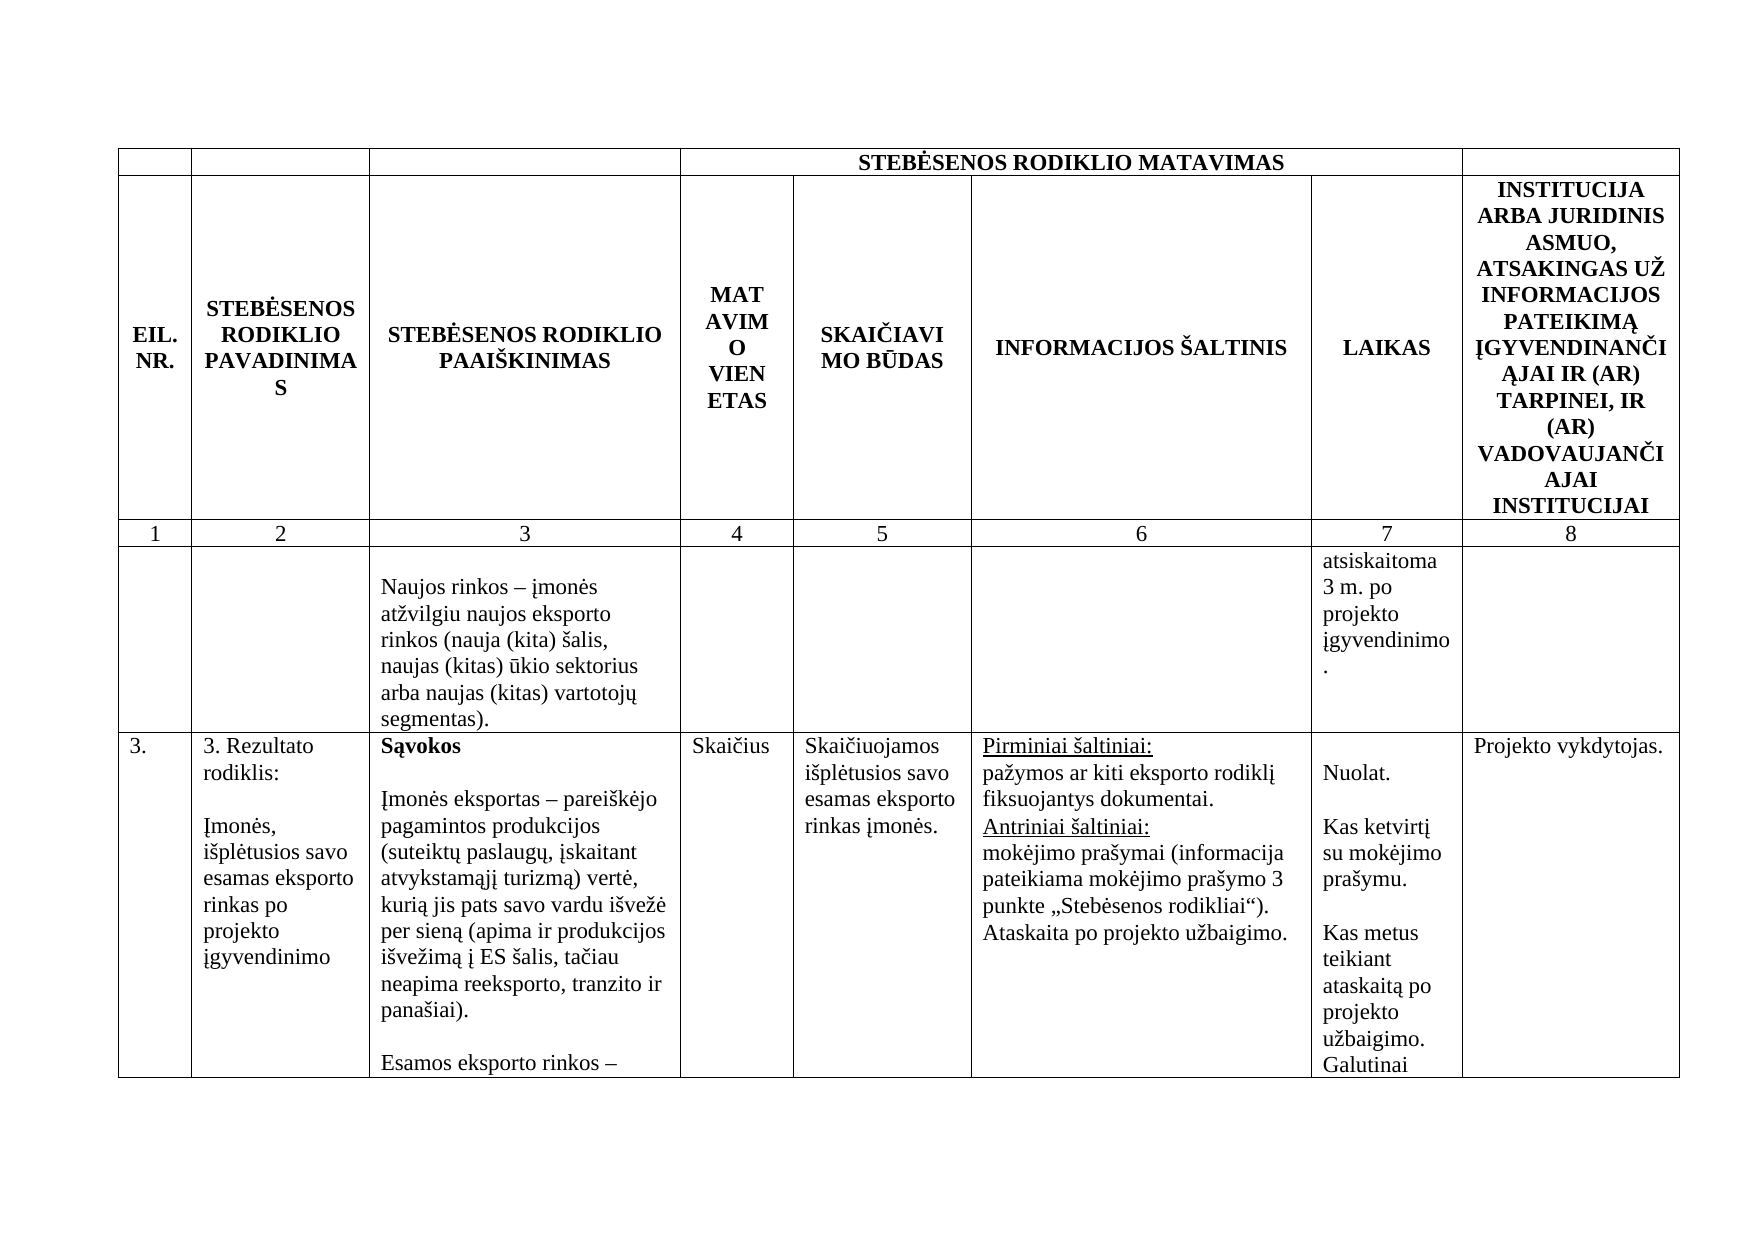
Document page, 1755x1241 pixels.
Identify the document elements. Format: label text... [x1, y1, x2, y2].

table_cell 7 [1312, 520, 1462, 546]
table_cell Nuolat. [1312, 733, 1462, 812]
table_cell [794, 547, 971, 732]
table_cell EIL. NR. [119, 176, 191, 519]
table_header [119, 149, 191, 175]
table_cell 2 [192, 520, 369, 546]
table_cell Pirminiai šaltiniai: pažymos ar kiti eksporto rodiklį fiksuojantys dokumentai. [972, 733, 1311, 812]
table_cell 3. Rezultato rodiklis: Įmonės, išplėtusios savo esamas eksporto rinkas po projekto įgyvendinimo [192, 733, 369, 1077]
table_header [1463, 149, 1679, 175]
table_cell Sąvokos Įmonės eksportas – pareiškėjo pagamintos produkcijos (suteiktų paslaugų, įskaitant atvykstamąjį turizmą) vertė, kurią jis pats savo vardu išvežė per sieną (apima ir produkcijos išvežimą į ES šalis, tačiau neapima reeksporto, tranzito ir panašiai). Esamos eksporto rinkos – [370, 733, 680, 1077]
table_cell Antriniai šaltiniai: mokėjimo prašymai (informacija pateikiama mokėjimo prašymo 3 punkte „Stebėsenos rodikliai“). [972, 812, 1311, 918]
table_cell 1 [119, 520, 191, 546]
table_cell INFORMACIJOS ŠALTINIS [972, 176, 1311, 519]
table_cell 8 [1463, 520, 1679, 546]
table_cell [192, 547, 369, 732]
table_header [192, 149, 369, 175]
table_cell LAIKAS [1312, 176, 1462, 519]
table_cell [972, 547, 1311, 732]
table_cell 3. [119, 733, 191, 1077]
table_cell STEBĖSENOS RODIKLIO PAAIŠKINIMAS [370, 176, 680, 519]
table_cell Skaičiuojamos išplėtusios savo esamas eksporto rinkas įmonės. [794, 733, 971, 1077]
table_header STEBĖSENOS RODIKLIO MATAVIMAS [681, 149, 1462, 175]
table_cell 6 [972, 520, 1311, 546]
table_cell 5 [794, 520, 971, 546]
table_cell Projekto vykdytojas. [1463, 733, 1679, 1077]
table_cell 3 [370, 520, 680, 546]
table_cell atsiskaitoma 3 m. po projekto įgyvendinimo. [1312, 547, 1462, 732]
table_cell Kas ketvirtį su mokėjimo prašymu. [1312, 812, 1462, 918]
table_cell [1463, 547, 1679, 732]
table_cell INSTITUCIJA ARBA JURIDINIS ASMUO, ATSAKINGAS UŽ INFORMACIJOS PATEIKIMĄ ĮGYVENDINANČIĄJAI IR (AR) TARPINEI, IR (AR) VADOVAUJANČIAJAI INSTITUCIJAI [1463, 176, 1679, 519]
table_cell 4 [681, 520, 793, 546]
table_cell Kas metus teikiant ataskaitą po projekto užbaigimo. Galutinai [1312, 918, 1462, 1077]
table_cell Skaičius [681, 733, 793, 1077]
table_cell MATAVIMO VIENETAS [681, 176, 793, 519]
table_cell Ataskaita po projekto užbaigimo. [972, 918, 1311, 1077]
table_cell [681, 547, 793, 732]
table_cell STEBĖSENOS RODIKLIO PAVADINIMAS [192, 176, 369, 519]
table_cell SKAIČIAVIMO BŪDAS [794, 176, 971, 519]
table_cell [119, 547, 191, 732]
table_cell Naujos rinkos – įmonės atžvilgiu naujos eksporto rinkos (nauja (kita) šalis, naujas (kitas) ūkio sektorius arba naujas (kitas) vartotojų segmentas). [370, 547, 680, 732]
table_header [370, 149, 680, 175]
